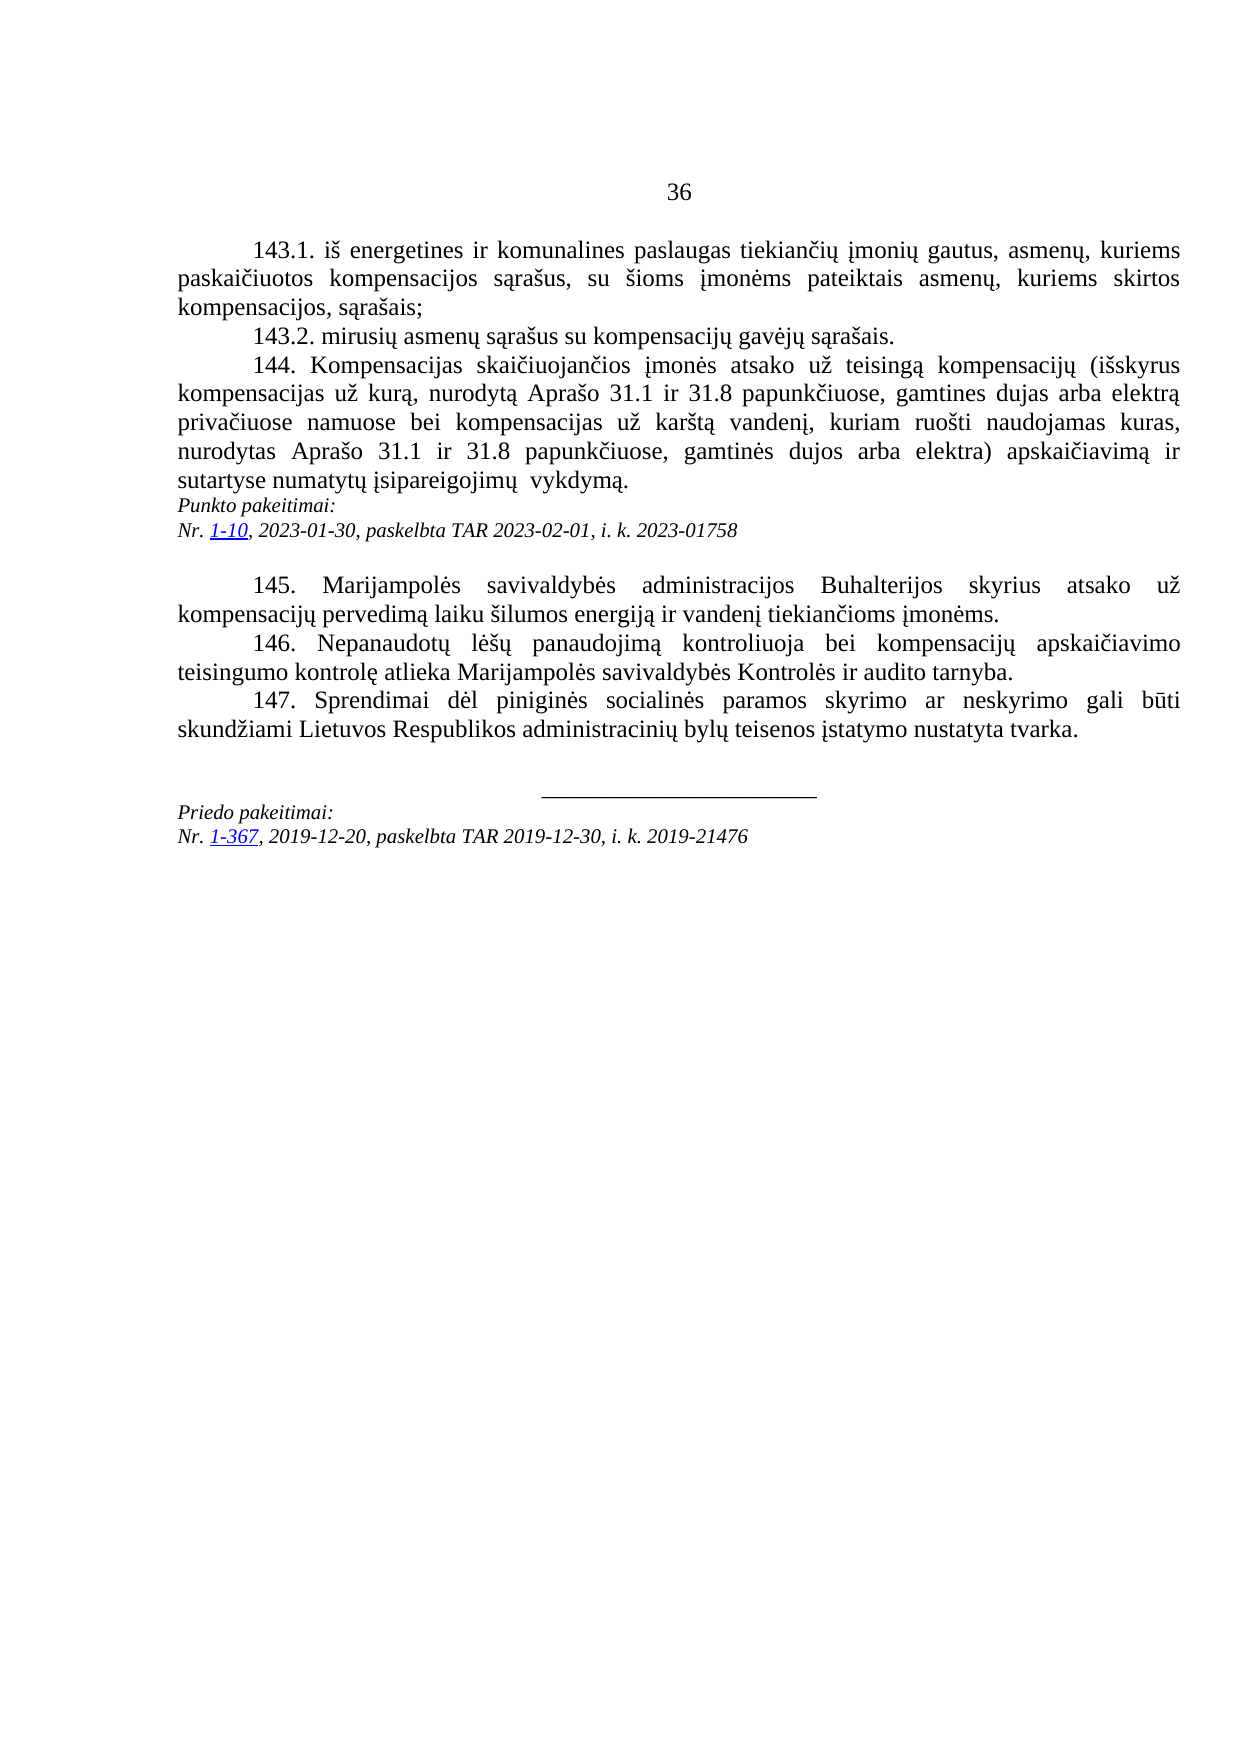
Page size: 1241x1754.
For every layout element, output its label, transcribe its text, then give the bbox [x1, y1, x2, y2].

text Punkto pakeitimai: [177, 493, 1181, 517]
text Priedo pakeitimai: [177, 800, 1181, 824]
text 147. Sprendimai dėl piniginės socialinės paramos skyrimo ar neskyrimo gali būti skundžiami Lietuvos Respublikos administracinių bylų teisenos įstatymo nustatyta tvarka. [177, 685, 1181, 743]
text 144. Kompensacijas skaičiuojančios įmonės atsako už teisingą kompensacijų (išskyrus kompensacijas už kurą, nurodytą Aprašo 31.1 ir 31.8 papunkčiuose, gamtines dujas arba elektrą privačiuose namuose bei kompensacijas už karštą vandenį, kuriam ruošti naudojamas kuras, nurodytas Aprašo 31.1 ir 31.8 papunkčiuose, gamtinės dujos arba elektra) apskaičiavimą ir sutartyse numatytų įsipareigojimų vykdymą. [177, 350, 1181, 493]
text 143.1. iš energetines ir komunalines paslaugas tiekiančių įmonių gautus, asmenų, kuriems paskaičiuotos kompensacijos sąrašus, su šioms įmonėms pateiktais asmenų, kuriems skirtos kompensacijos, sąrašais; [177, 235, 1181, 321]
text 143.2. mirusių asmenų sąrašus su kompensacijų gavėjų sąrašais. [177, 321, 1181, 350]
text 146. Nepanaudotų lėšų panaudojimą kontroliuoja bei kompensacijų apskaičiavimo teisingumo kontrolę atlieka Marijampolės savivaldybės Kontrolės ir audito tarnyba. [177, 628, 1181, 685]
text Nr. 1-367, 2019-12-20, paskelbta TAR 2019-12-30, i. k. 2019-21476 [177, 824, 1181, 848]
text Nr. 1-10, 2023-01-30, paskelbta TAR 2023-02-01, i. k. 2023-01758 [177, 517, 1181, 542]
text ______________________ [177, 772, 1181, 800]
text 145. Marijampolės savivaldybės administracijos Buhalterijos skyrius atsako už kompensacijų pervedimą laiku šilumos energiją ir vandenį tiekiančioms įmonėms. [177, 570, 1181, 628]
